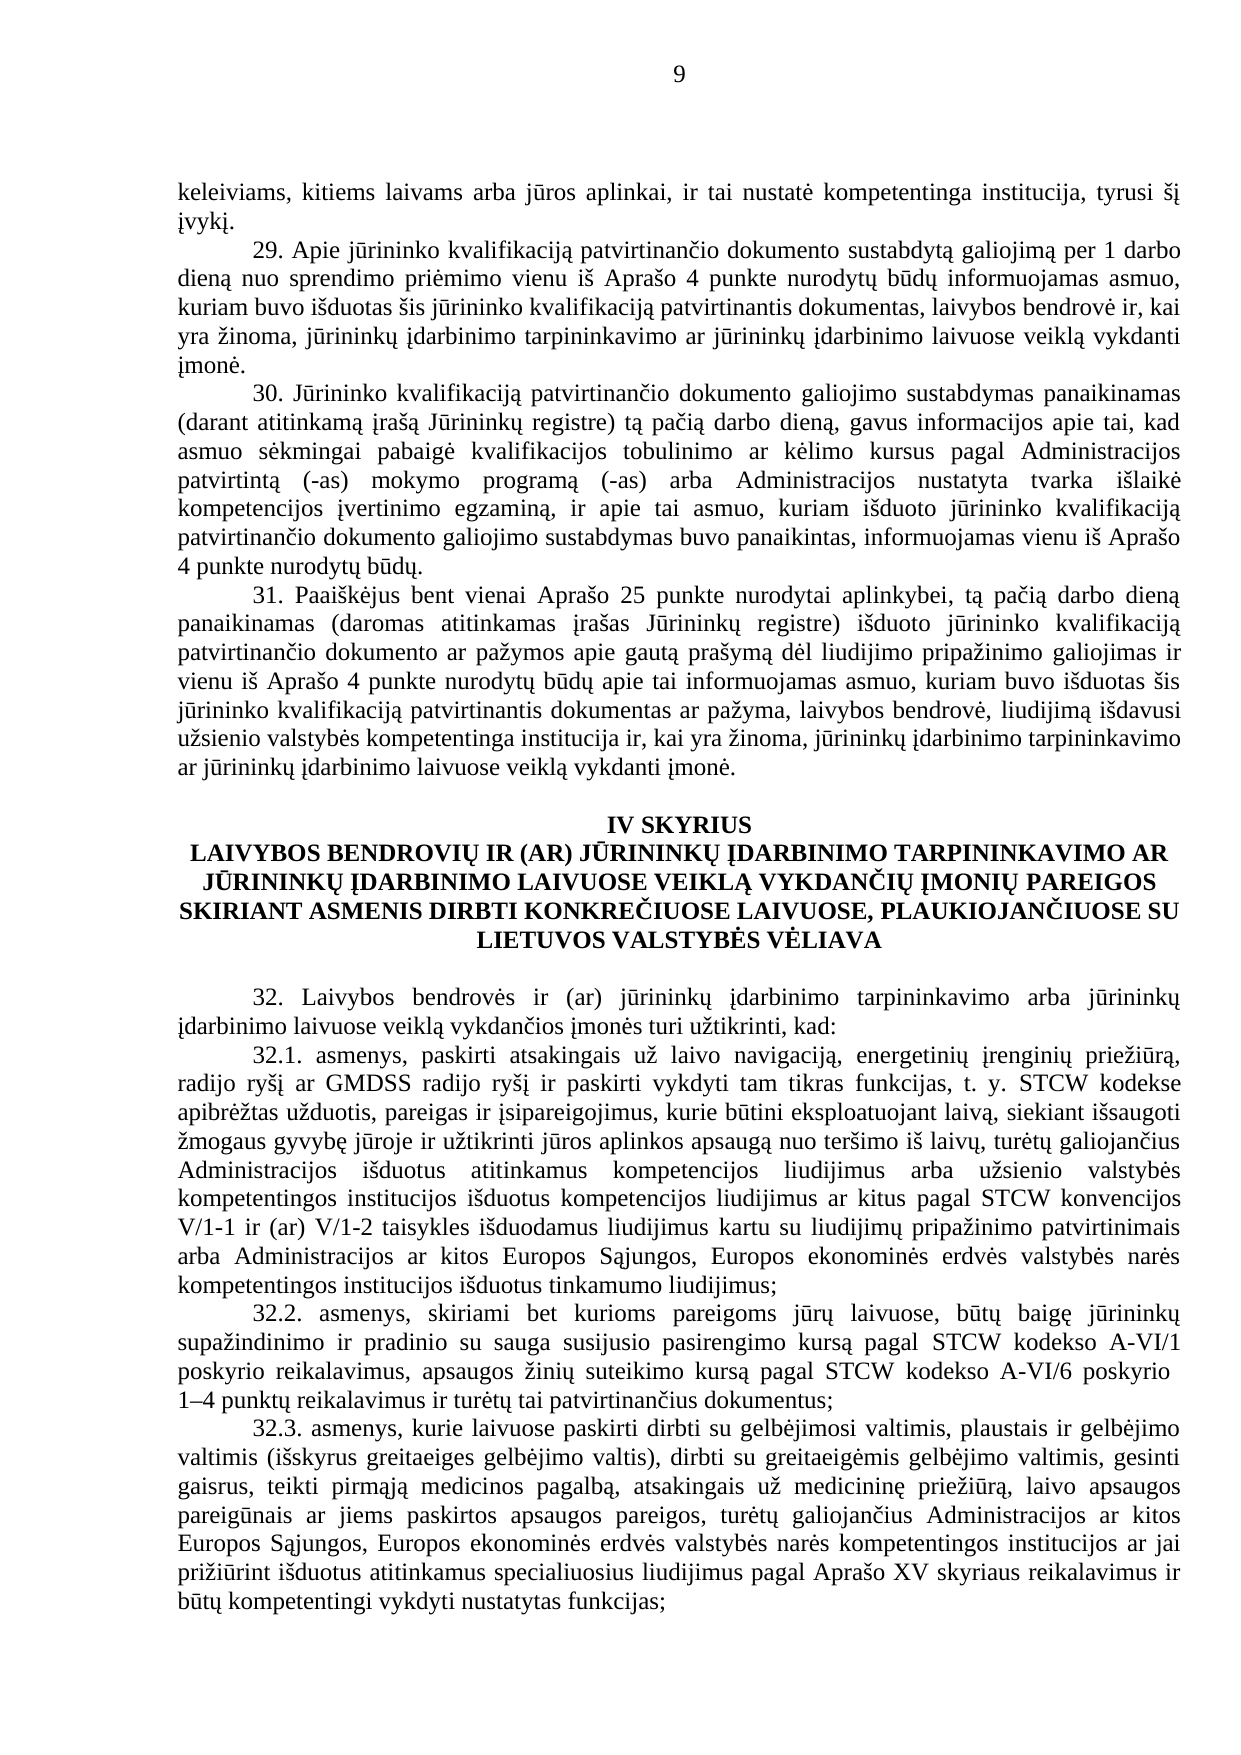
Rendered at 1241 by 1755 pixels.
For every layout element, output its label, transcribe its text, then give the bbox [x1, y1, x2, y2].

text 32.3. asmenys, kurie laivuose paskirti dirbti su gelbėjimosi valtimis, plaustais ir gelbėjimo valtimis (išskyrus greitaeiges gelbėjimo valtis), dirbti su greitaeigėmis gelbėjimo valtimis, gesinti gaisrus, teikti pirmąją medicinos pagalbą, atsakingais už medicininę priežiūrą, laivo apsaugos pareigūnais ar jiems paskirtos apsaugos pareigos, turėtų galiojančius Administracijos ar kitos Europos Sąjungos, Europos ekonominės erdvės valstybės narės kompetentingos institucijos ar jai prižiūrint išduotus atitinkamus specialiuosius liudijimus pagal Aprašo XV skyriaus reikalavimus ir būtų kompetentingi vykdyti nustatytas funkcijas; [177, 1413, 1181, 1615]
text 31. Paaiškėjus bent vienai Aprašo 25 punkte nurodytai aplinkybei, tą pačią darbo dieną panaikinamas (daromas atitinkamas įrašas Jūrininkų registre) išduoto jūrininko kvalifikaciją patvirtinančio dokumento ar pažymos apie gautą prašymą dėl liudijimo pripažinimo galiojimas ir vienu iš Aprašo 4 punkte nurodytų būdų apie tai informuojamas asmuo, kuriam buvo išduotas šis jūrininko kvalifikaciją patvirtinantis dokumentas ar pažyma, laivybos bendrovė, liudijimą išdavusi užsienio valstybės kompetentinga institucija ir, kai yra žinoma, jūrininkų įdarbinimo tarpininkavimo ar jūrininkų įdarbinimo laivuose veiklą vykdanti įmonė. [177, 580, 1181, 781]
text IV SKYRIUS [177, 810, 1181, 838]
text 32. Laivybos bendrovės ir (ar) jūrininkų įdarbinimo tarpininkavimo arba jūrininkų įdarbinimo laivuose veiklą vykdančios įmonės turi užtikrinti, kad: [177, 982, 1181, 1040]
text 32.2. asmenys, skiriami bet kurioms pareigoms jūrų laivuose, būtų baigę jūrininkų supažindinimo ir pradinio su sauga susijusio pasirengimo kursą pagal STCW kodekso A-VI/1 poskyrio reikalavimus, apsaugos žinių suteikimo kursą pagal STCW kodekso A-VI/6 poskyrio 1–4 punktų reikalavimus ir turėtų tai patvirtinančius dokumentus; [177, 1298, 1181, 1413]
text 32.1. asmenys, paskirti atsakingais už laivo navigaciją, energetinių įrenginių priežiūrą, radijo ryšį ar GMDSS radijo ryšį ir paskirti vykdyti tam tikras funkcijas, t. y. STCW kodekse apibrėžtas užduotis, pareigas ir įsipareigojimus, kurie būtini eksploatuojant laivą, siekiant išsaugoti žmogaus gyvybę jūroje ir užtikrinti jūros aplinkos apsaugą nuo teršimo iš laivų, turėtų galiojančius Administracijos išduotus atitinkamus kompetencijos liudijimus arba užsienio valstybės kompetentingos institucijos išduotus kompetencijos liudijimus ar kitus pagal STCW konvencijos V/1-1 ir (ar) V/1-2 taisykles išduodamus liudijimus kartu su liudijimų pripažinimo patvirtinimais arba Administracijos ar kitos Europos Sąjungos, Europos ekonominės erdvės valstybės narės kompetentingos institucijos išduotus tinkamumo liudijimus; [177, 1040, 1181, 1298]
text 29. Apie jūrininko kvalifikaciją patvirtinančio dokumento sustabdytą galiojimą per 1 darbo dieną nuo sprendimo priėmimo vienu iš Aprašo 4 punkte nurodytų būdų informuojamas asmuo, kuriam buvo išduotas šis jūrininko kvalifikaciją patvirtinantis dokumentas, laivybos bendrovė ir, kai yra žinoma, jūrininkų įdarbinimo tarpininkavimo ar jūrininkų įdarbinimo laivuose veiklą vykdanti įmonė. [177, 235, 1181, 378]
text 30. Jūrininko kvalifikaciją patvirtinančio dokumento galiojimo sustabdymas panaikinamas (darant atitinkamą įrašą Jūrininkų registre) tą pačią darbo dieną, gavus informacijos apie tai, kad asmuo sėkmingai pabaigė kvalifikacijos tobulinimo ar kėlimo kursus pagal Administracijos patvirtintą (-as) mokymo programą (-as) arba Administracijos nustatyta tvarka išlaikė kompetencijos įvertinimo egzaminą, ir apie tai asmuo, kuriam išduoto jūrininko kvalifikaciją patvirtinančio dokumento galiojimo sustabdymas buvo panaikintas, informuojamas vienu iš Aprašo 4 punkte nurodytų būdų. [177, 378, 1181, 580]
text keleiviams, kitiems laivams arba jūros aplinkai, ir tai nustatė kompetentinga institucija, tyrusi šį įvykį. [177, 177, 1181, 235]
text LAIVYBOS BENDROVIŲ ir (ar) jūrininkų įdarbinimo tarpininkavimo ar jūrininkų įdarbinimo laivuose veiklą vykdančių įmonių PAREIGOS skiriant ASMENIS dirbti konkrečiuose laivuose, plaukiojančiuose su Lietuvos valstybės vėliava [177, 838, 1181, 953]
